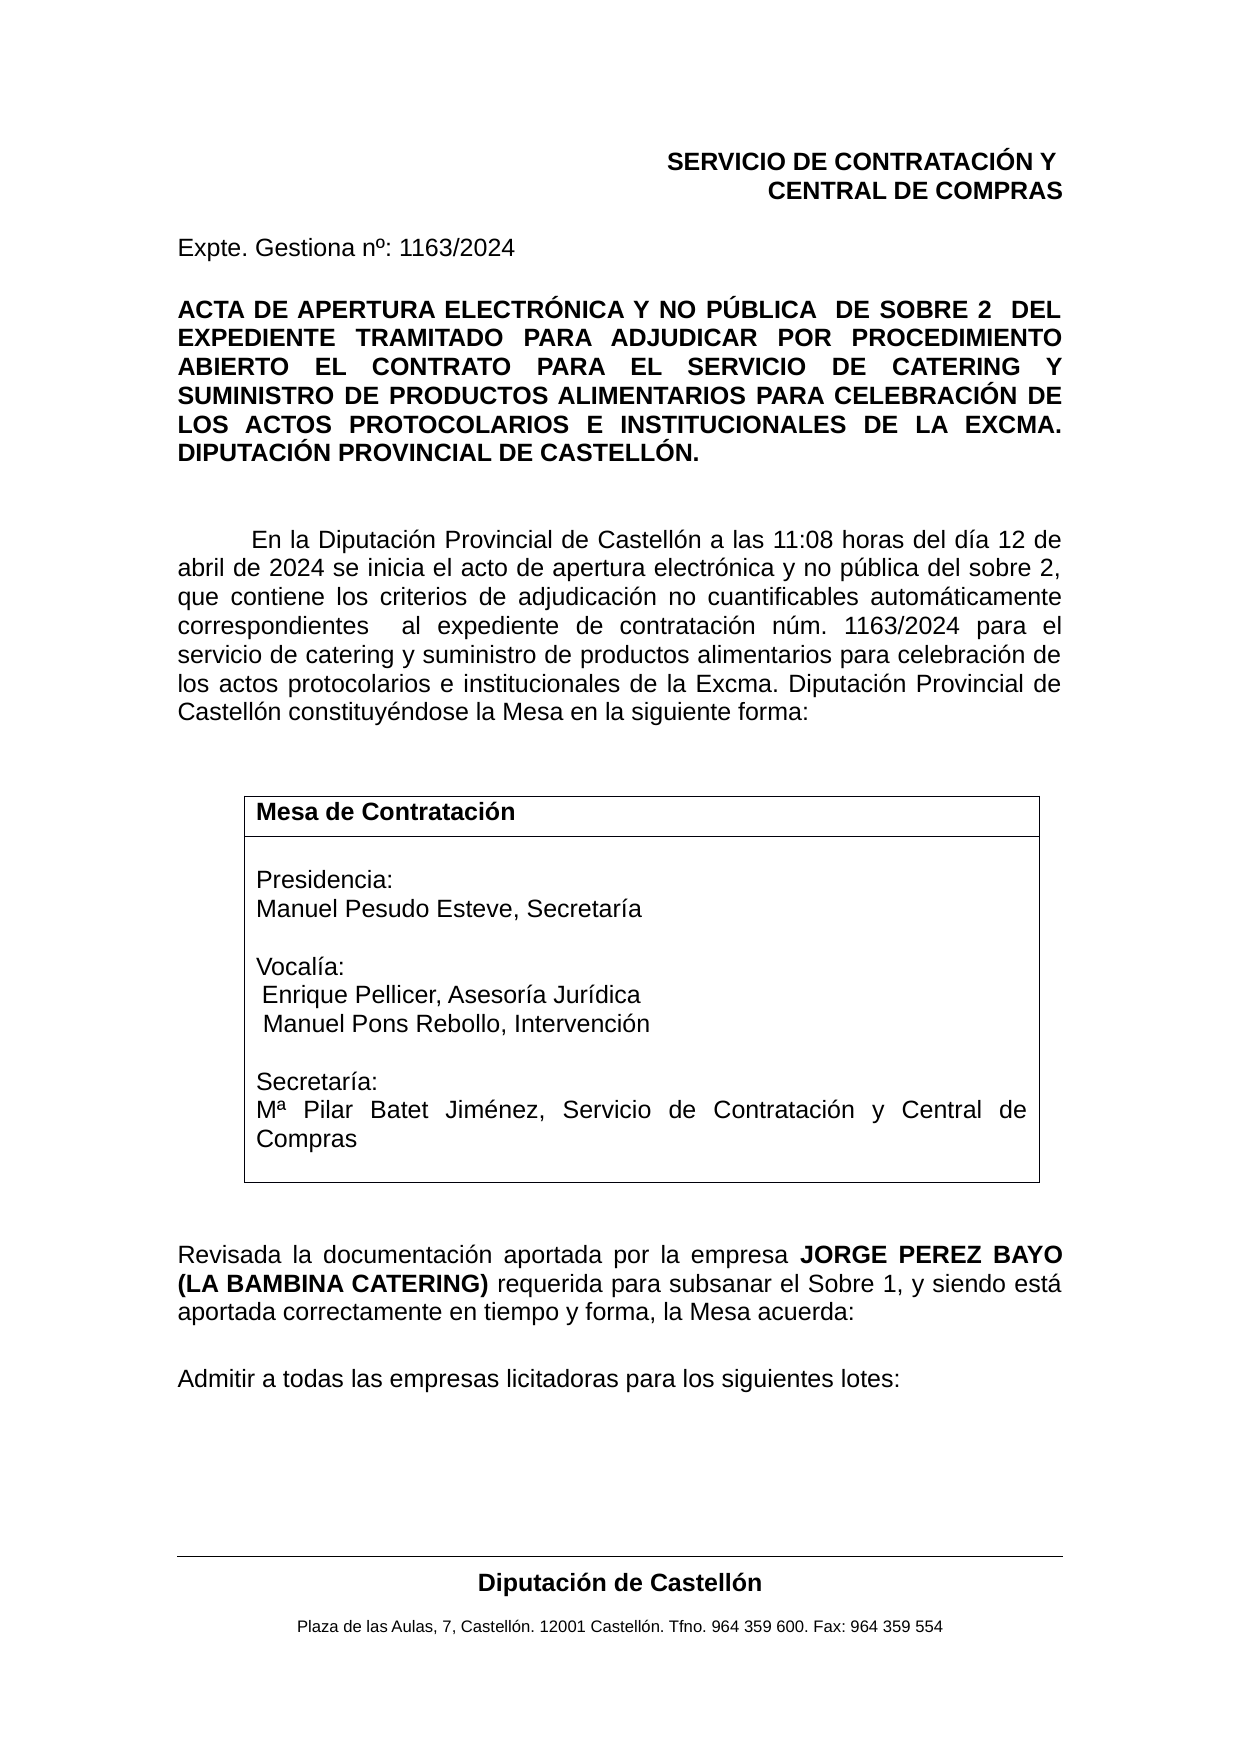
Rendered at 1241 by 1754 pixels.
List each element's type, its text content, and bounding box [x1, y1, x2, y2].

text Revisada la documentación aportada por la empresa JORGE PEREZ BAYO (LA BAMBINA CATERING) requerida para subsanar el Sobre 1, y siendo está aportada correctamente en tiempo y forma, la Mesa acuerda: [177, 1240, 1063, 1326]
table_cell Presidencia: Manuel Pesudo Esteve, Secretaría Vocalía: Enrique Pellicer, Asesoría Jurídica Manuel Pons Rebollo, Intervención Secretaría: Mª Pilar Batet Jiménez, Servicio de Contratación y Central de Compras [245, 837, 1039, 1182]
text ACTA DE APERTURA ELECTRÓNICA Y NO PÚBLICA DE SOBRE 2 DEL EXPEDIENTE TRAMITADO PARA ADJUDICAR POR PROCEDIMIENTO ABIERTO EL CONTRATO PARA EL SERVICIO DE CATERING Y SUMINISTRO DE PRODUCTOS ALIMENTARIOS PARA CELEBRACIÓN DE LOS ACTOS PROTOCOLARIOS E INSTITUCIONALES DE LA EXCMA. DIPUTACIÓN PROVINCIAL DE CASTELLÓN. [177, 295, 1063, 467]
table_header Mesa de Contratación [245, 797, 1039, 836]
text Admitir a todas las empresas licitadoras para los siguientes lotes: [177, 1363, 1063, 1392]
text En la Diputación Provincial de Castellón a las 11:08 horas del día 12 de abril de 2024 se inicia el acto de apertura electrónica y no pública del sobre 2, que contiene los criterios de adjudicación no cuantificables automáticamente correspondientes al expediente de contratación núm. 1163/2024 para el servicio de catering y suministro de productos alimentarios para celebración de los actos protocolarios e institucionales de la Excma. Diputación Provincial de Castellón constituyéndose la Mesa en la siguiente forma: [177, 525, 1063, 726]
